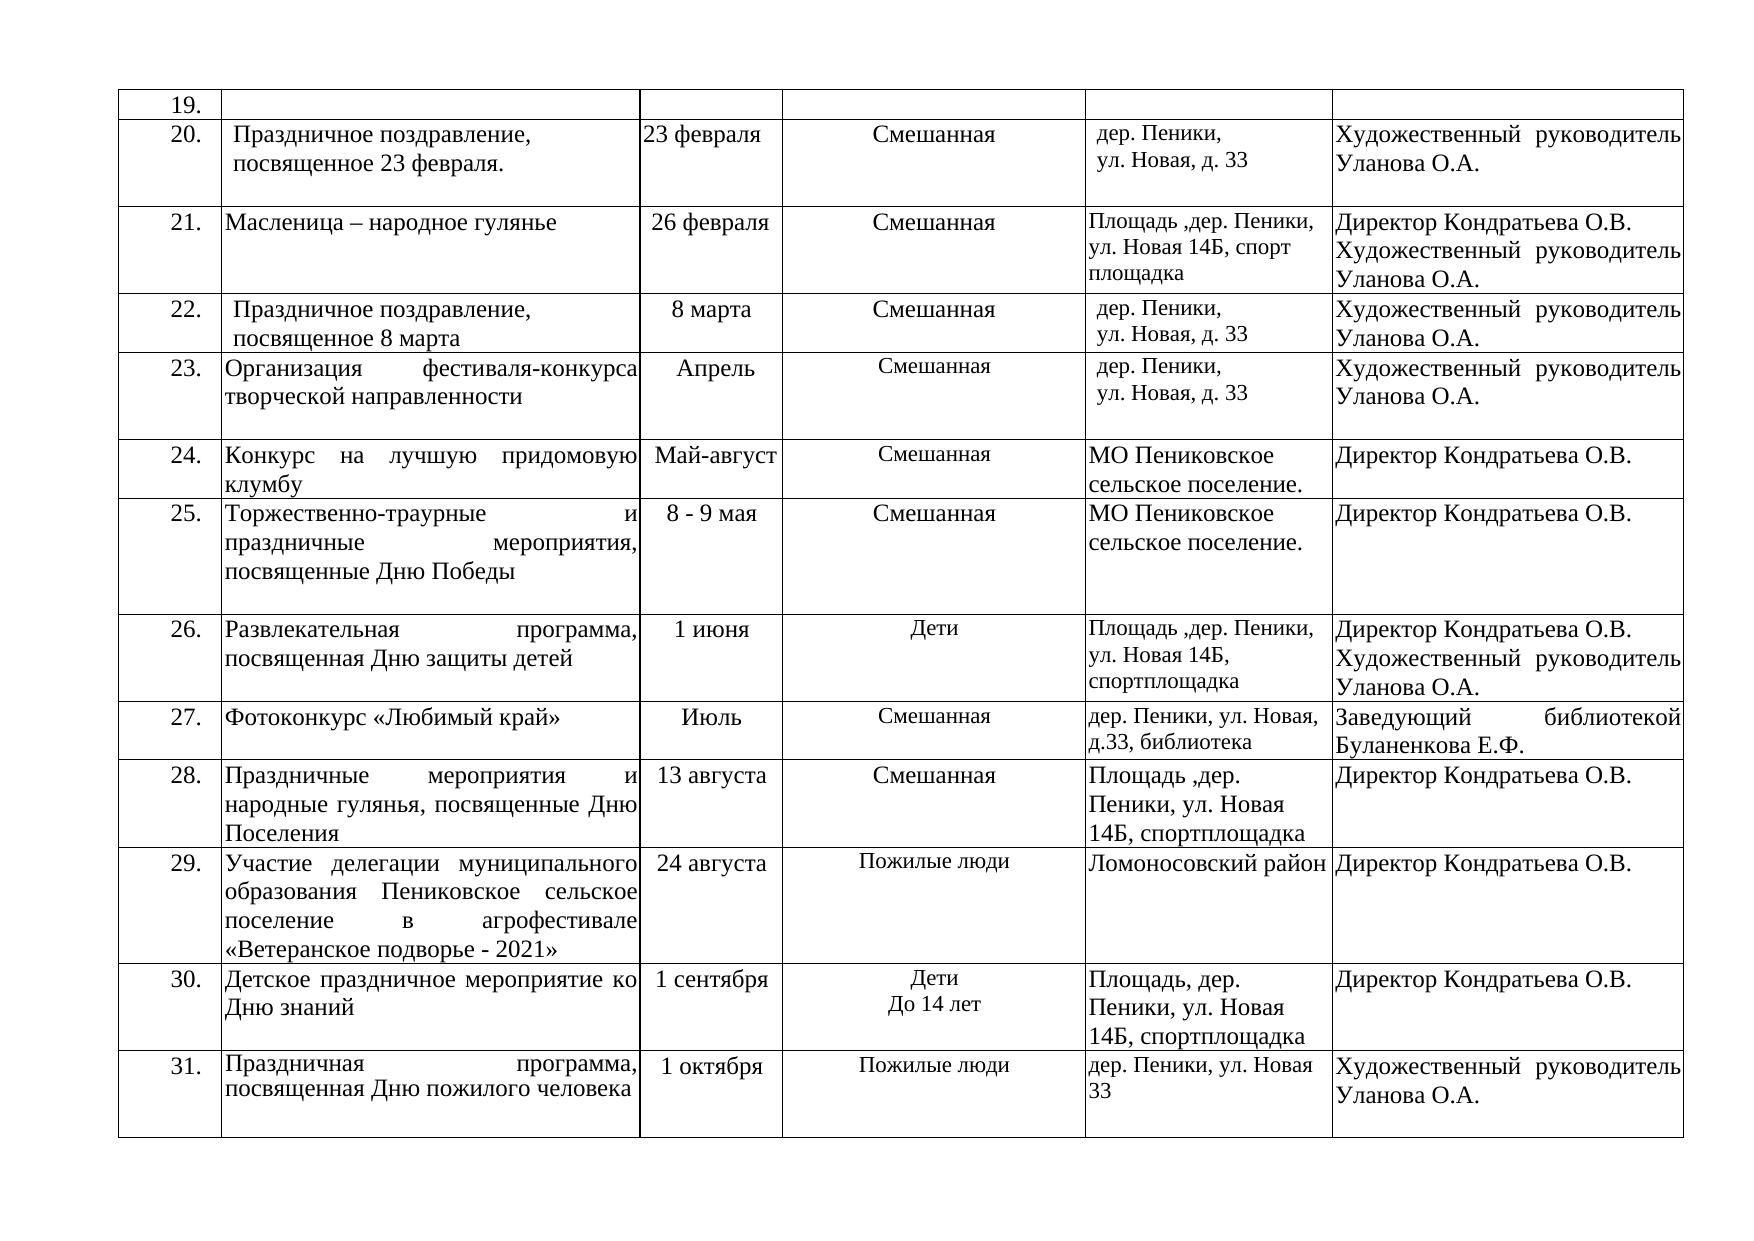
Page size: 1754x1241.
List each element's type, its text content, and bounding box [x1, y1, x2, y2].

table_cell [641, 90, 782, 118]
table_cell Праздничные мероприятия и народные гулянья, посвященные Дню Поселения [222, 760, 639, 847]
table_cell дер. Пеники, ул. Новая 33 [1086, 1051, 1332, 1137]
table_cell дер. Пеники, ул. Новая, д.33, библиотека [1086, 702, 1332, 759]
table_cell МО Пениковское сельское поселение. [1086, 440, 1332, 497]
table_cell Фотоконкурс «Любимый край» [222, 702, 639, 759]
table_cell дер. Пеники, ул. Новая, д. 33 [1086, 294, 1332, 352]
table_cell Май-август [641, 440, 782, 497]
table_cell [119, 760, 221, 847]
table_cell Праздничная программа, посвященная Дню пожилого человека [222, 1051, 639, 1137]
table_cell Художественный руководитель Уланова О.А. [1333, 120, 1683, 206]
table_cell Апрель [641, 353, 782, 439]
table_cell Площадь, дер. Пеники, ул. Новая 14Б, спортплощадка [1086, 964, 1332, 1050]
table_cell [119, 353, 221, 439]
table_cell дер. Пеники, ул. Новая, д. 33 [1086, 353, 1332, 439]
table_cell 8 марта [641, 294, 782, 352]
table_cell [119, 964, 221, 1050]
table_cell [119, 440, 221, 497]
table_cell Детское праздничное мероприятие ко Дню знаний [222, 964, 639, 1050]
table_cell Директор Кондратьева О.В. [1333, 848, 1683, 963]
table_cell Участие делегации муниципального образования Пениковское сельское поселение в агрофестивале «Ветеранское подворье - 2021» [222, 848, 639, 963]
table_cell Площадь ,дер. Пеники, ул. Новая 14Б, спортплощадка [1086, 615, 1332, 701]
table_cell Художественный руководитель Уланова О.А. [1333, 353, 1683, 439]
table_cell Организация фестиваля-конкурса творческой направленности [222, 353, 639, 439]
table_cell [119, 90, 221, 118]
table_cell Праздничное поздравление, посвященное 23 февраля. [222, 120, 639, 206]
table_cell Площадь ,дер. Пеники, ул. Новая 14Б, спортплощадка [1086, 760, 1332, 847]
table_cell Смешанная [783, 207, 1085, 293]
table_cell Директор Кондратьева О.В. [1333, 760, 1683, 847]
table_cell Пожилые люди [783, 848, 1085, 963]
table_cell [119, 294, 221, 352]
table_cell 24 августа [641, 848, 782, 963]
table_cell Смешанная [783, 440, 1085, 497]
table_cell 13 августа [641, 760, 782, 847]
table_cell Масленица – народное гулянье [222, 207, 639, 293]
table_cell [119, 848, 221, 963]
table_cell [119, 615, 221, 701]
table_cell [119, 120, 221, 206]
table_cell Площадь ,дер. Пеники, ул. Новая 14Б, спорт площадка [1086, 207, 1332, 293]
table_cell 1 октября [641, 1051, 782, 1137]
table_cell Директор Кондратьева О.В. Художественный руководитель Уланова О.А. [1333, 207, 1683, 293]
table_cell Ломоносовский район [1086, 848, 1332, 963]
table_cell [119, 207, 221, 293]
table_cell дер. Пеники, ул. Новая, д. 33 [1086, 120, 1332, 206]
table_cell Директор Кондратьева О.В. [1333, 440, 1683, 497]
table_cell Дети [783, 615, 1085, 701]
table_cell МО Пениковское сельское поселение. [1086, 499, 1332, 613]
table_cell Смешанная [783, 120, 1085, 206]
table_cell Директор Кондратьева О.В. [1333, 964, 1683, 1050]
table_cell Дети До 14 лет [783, 964, 1085, 1050]
table_cell 8 - 9 мая [641, 499, 782, 613]
table_cell Июль [641, 702, 782, 759]
table_cell 26 февраля [641, 207, 782, 293]
table_cell Смешанная [783, 294, 1085, 352]
table_cell Развлекательная программа, посвященная Дню защиты детей [222, 615, 639, 701]
table_cell Праздничное поздравление, посвященное 8 марта [222, 294, 639, 352]
table_cell Смешанная [783, 353, 1085, 439]
table_cell Смешанная [783, 760, 1085, 847]
table_cell Заведующий библиотекой Буланенкова Е.Ф. [1333, 702, 1683, 759]
table_cell [119, 499, 221, 613]
table_cell 1 июня [641, 615, 782, 701]
table_cell Художественный руководитель Уланова О.А. [1333, 1051, 1683, 1137]
table_cell Директор Кондратьева О.В. Художественный руководитель Уланова О.А. [1333, 615, 1683, 701]
table_cell 1 сентября [641, 964, 782, 1050]
table_cell Смешанная [783, 702, 1085, 759]
table_cell [783, 90, 1085, 118]
table_cell [119, 1051, 221, 1137]
table_cell [119, 702, 221, 759]
table_cell Смешанная [783, 499, 1085, 613]
table_cell Конкурс на лучшую придомовую клумбу [222, 440, 639, 497]
table_cell [1333, 90, 1683, 118]
table_cell [1086, 90, 1332, 118]
table_cell Директор Кондратьева О.В. [1333, 499, 1683, 613]
table_cell Художественный руководитель Уланова О.А. [1333, 294, 1683, 352]
table_cell Торжественно-траурные и праздничные мероприятия, посвященные Дню Победы [222, 499, 639, 613]
table_cell [222, 90, 639, 118]
table_cell 23 февраля [641, 120, 782, 206]
table_cell Пожилые люди [783, 1051, 1085, 1137]
